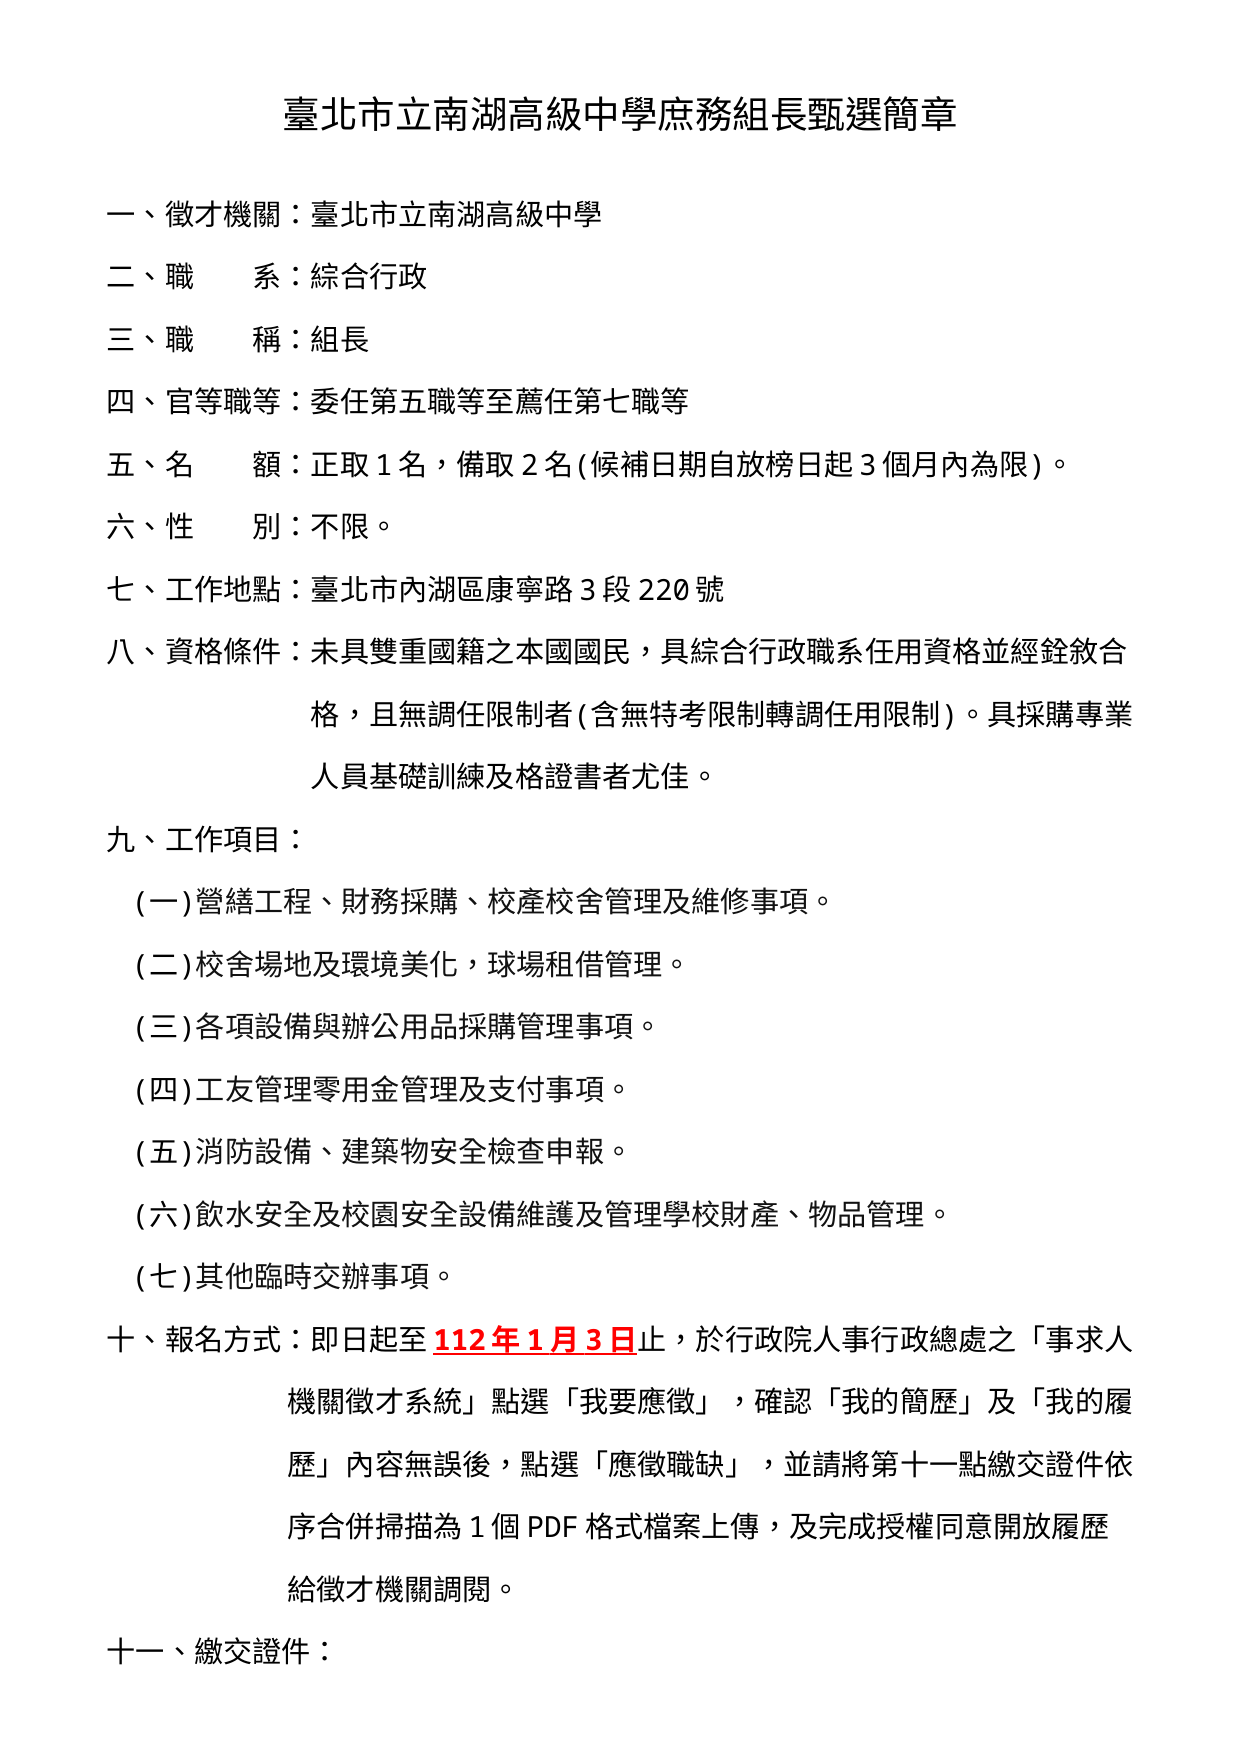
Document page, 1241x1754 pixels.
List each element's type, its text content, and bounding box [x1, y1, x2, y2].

text 五、名 額：正取1名，備取2名(候補日期自放榜日起3個月內為限)。 [106, 421, 1134, 483]
text (五)消防設備、建築物安全檢查申報。 [131, 1108, 1134, 1171]
text (二)校舍場地及環境美化，球場租借管理。 [131, 921, 1134, 983]
text 十、報名方式：即日起至112年1月3日止，於行政院人事行政總處之「事求人機關徵才系統」點選「我要應徵」，確認「我的簡歷」及「我的履歷」內容無誤後，點選「應徵職缺」，並請將第十一點繳交證件依序合併掃描為1個PDF格式檔案上傳，及完成授權同意開放履歷給徵才機關調閱。 [106, 1296, 1134, 1608]
text 二、職 系：綜合行政 [106, 233, 1134, 296]
text 六、性 別：不限。 [106, 483, 1134, 546]
text 一、徵才機關：臺北市立南湖高級中學 [106, 171, 1134, 233]
text (一)營繕工程、財務採購、校產校舍管理及維修事項。 [131, 858, 1134, 921]
text (七)其他臨時交辦事項。 [131, 1233, 1134, 1296]
text 七、工作地點：臺北市內湖區康寧路3段220號 [106, 546, 1134, 608]
text (四)工友管理零用金管理及支付事項。 [131, 1046, 1134, 1108]
text 十一、繳交證件： [106, 1608, 1134, 1671]
text 臺北市立南湖高級中學庶務組長甄選簡章 [106, 70, 1134, 133]
text (六)飲水安全及校園安全設備維護及管理學校財產、物品管理。 [131, 1171, 1134, 1233]
text (三)各項設備與辦公用品採購管理事項。 [131, 983, 1134, 1046]
text 四、官等職等：委任第五職等至薦任第七職等 [106, 358, 1134, 421]
text 九、工作項目： [106, 796, 1134, 858]
text 八、資格條件：未具雙重國籍之本國國民，具綜合行政職系任用資格並經銓敘合格，且無調任限制者(含無特考限制轉調任用限制)。具採購專業人員基礎訓練及格證書者尤佳。 [106, 608, 1134, 796]
text 三、職 稱：組長 [106, 296, 1134, 358]
